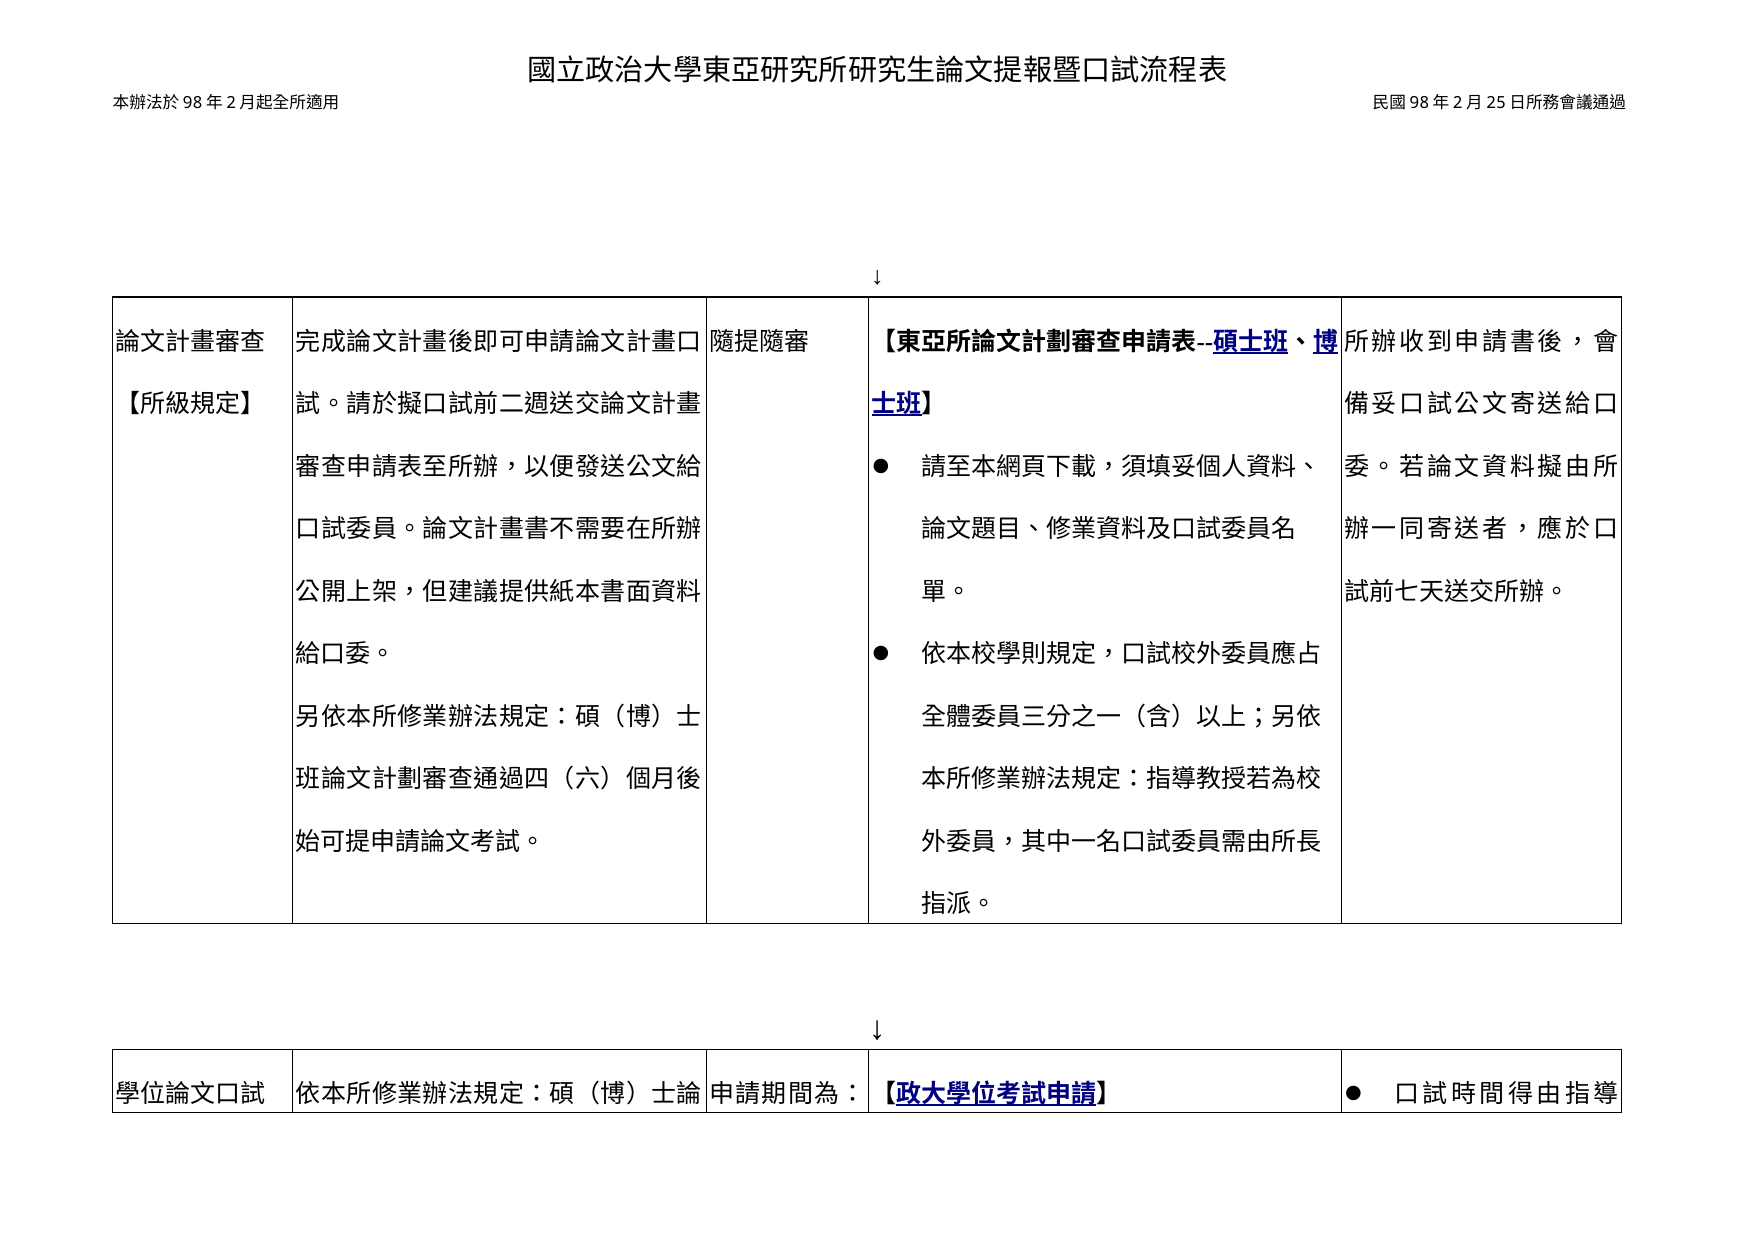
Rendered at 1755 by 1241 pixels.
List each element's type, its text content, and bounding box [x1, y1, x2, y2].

text ↓ [112, 234, 1642, 296]
table_header 完成論文計畫後即可申請論文計畫口試。請於擬口試前二週送交論文計畫審查申請表至所辦，以便發送公文給口試委員。論文計畫書不需要在所辦公開上架，但建議提供紙本書面資料給口委。 另依本所修業辦法規定：碩（博）士班論文計劃審查通過四（六）個月後始可提申請論文考試。 [293, 298, 706, 922]
table_header 申請期間為： [707, 1050, 868, 1112]
table_header 學位論文口試 [113, 1050, 292, 1112]
table_header 隨提隨審 [707, 298, 868, 922]
table_header 口試時間得由指導教授或同學自行安排；若需所辦安排，請於擬口試前二週與所辦聯絡。 口試排定後，所辦會備妥口試公文寄送給口委。 口試當天，所辦會準備簽名表單、口試費暨領據、茶水，電腦、投影機，若需其它物品敬請自行準備。若需所辦協助準備其他茶點，請事先聯絡確認。 [1342, 1050, 1621, 1112]
table_header 【政大學位考試申請】 線上申請並列印申請單［iNCCU/校務系統Web版入口/校務資訊系統/學生資訊系統/學術服務/學位考試申請系統/進行個人化檢核］ 依本所修業辦法規定：同學應完成口試時間為：上學期：1月15日前；下學期7月15日前。若未能於前述時間完成口試者，應另提交說明書敘明原因。 [869, 1050, 1341, 1112]
table_header 所辦收到申請書後，會備妥口試公文寄送給口委。若論文資料擬由所辦一同寄送者，應於口試前七天送交所辦。 [1342, 298, 1621, 922]
table_header 依本所修業辦法規定：碩（博）士論文口試本需於口試前2（4）週於所辦公開上架。 論文口試本應於二週前寄送給口委。 碩博士生提送學位考試申請表前，請先確認是否已完成校所之畢業要求： 校級： 修滿畢業學分且必群修課皆已修畢； 完成學術倫理線上課程； 完成論文比對； 所級（博士生）： 學科考試； 外語能力檢定； 畢業期刊論文門檻。 [293, 1050, 706, 1112]
table_header 【東亞所論文計劃審查申請表--碩士班、博士班】 請至本網頁下載，須填妥個人資料、論文題目、修業資料及口試委員名單。 依本校學則規定，口試校外委員應占全體委員三分之一（含）以上；另依本所修業辦法規定：指導教授若為校外委員，其中一名口試委員需由所長指派。 [869, 298, 1341, 922]
table_header 論文計畫審查 【所級規定】 [113, 298, 292, 922]
text ↓ [112, 986, 1642, 1048]
